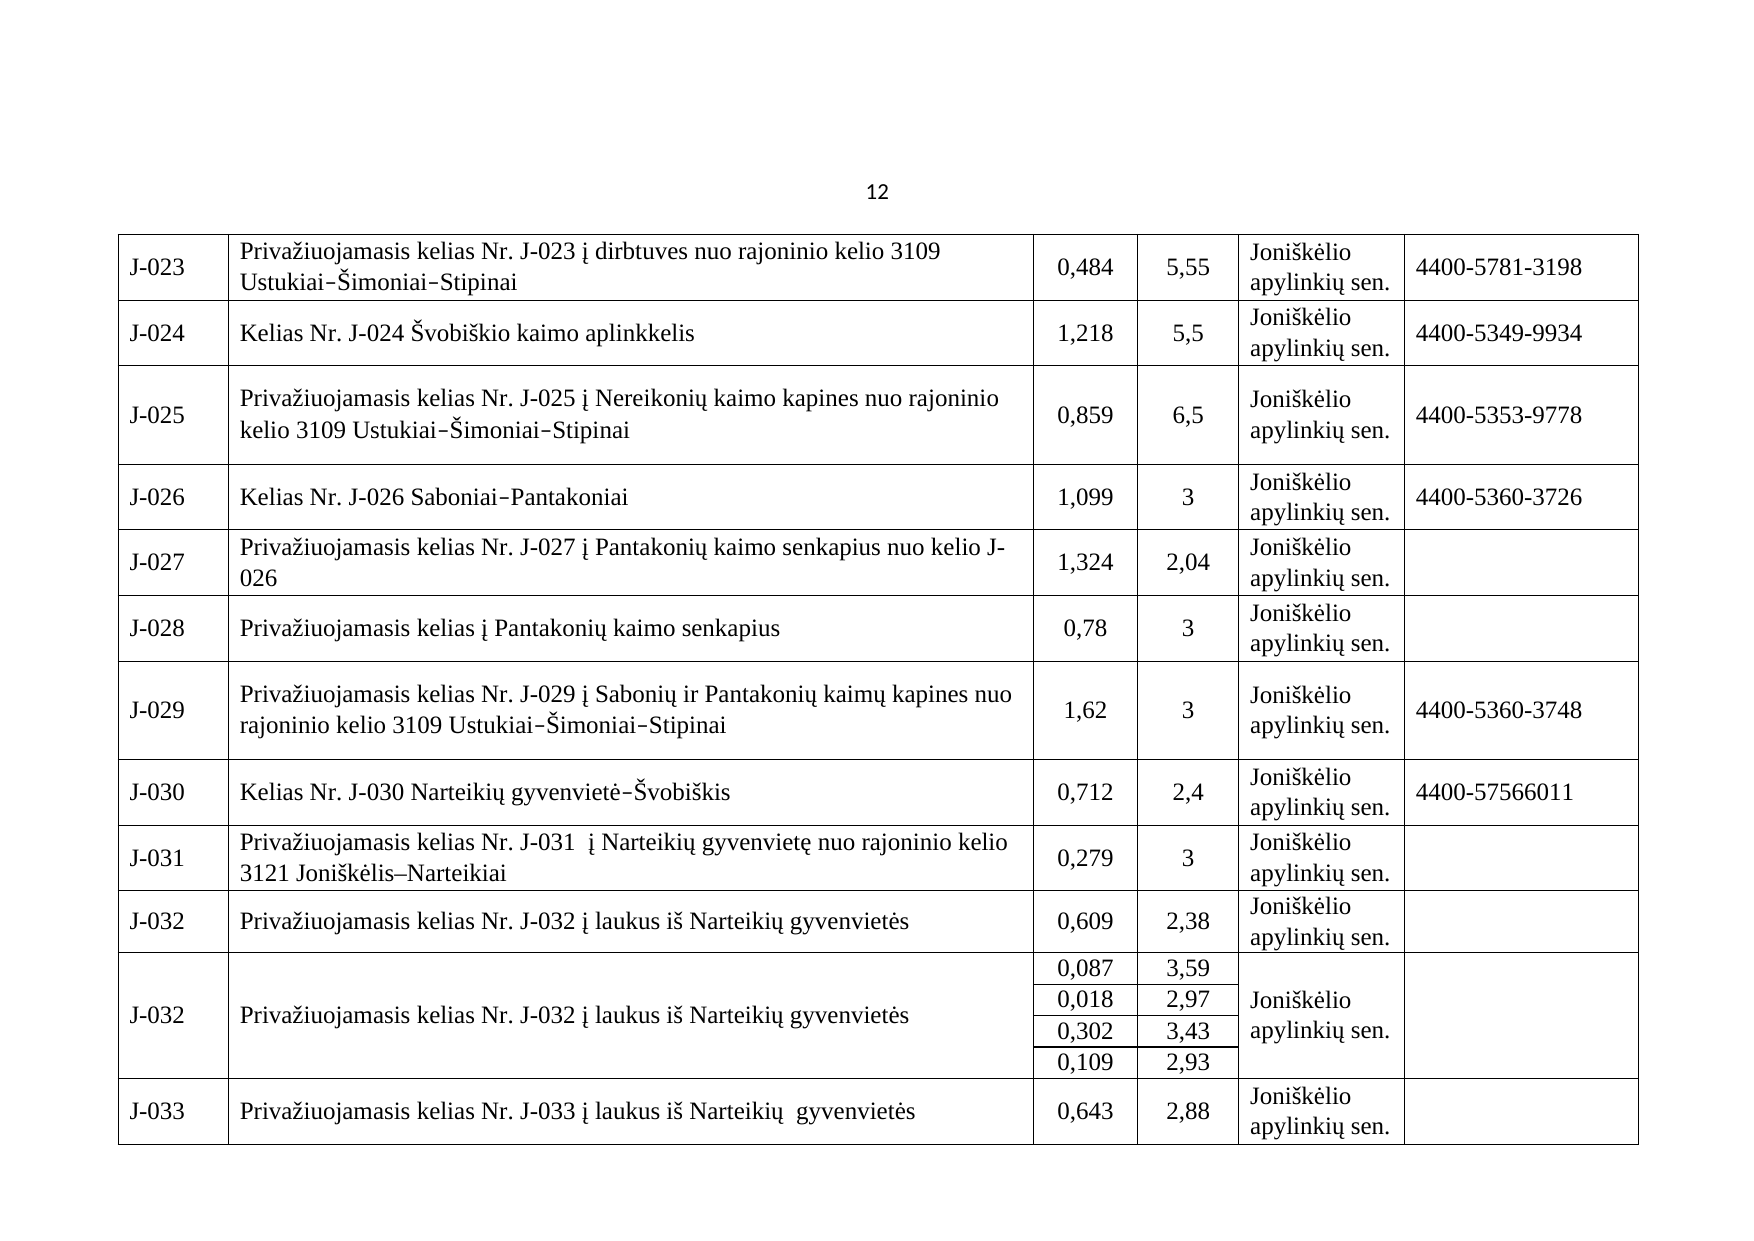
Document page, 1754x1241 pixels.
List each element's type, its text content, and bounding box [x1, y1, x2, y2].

table_cell Privažiuojamasis kelias Nr. J-023 į dirbtuves nuo rajoninio kelio 3109 Ustukiai–Šimoniai–Stipinai [229, 235, 1033, 299]
table_cell 0,609 [1034, 891, 1137, 952]
table_cell 0,279 [1034, 826, 1137, 890]
table_cell 2,04 [1138, 530, 1238, 595]
table_cell J-032 [119, 891, 228, 952]
table_cell [1405, 826, 1638, 890]
table_cell 4400-5360-3748 [1405, 662, 1638, 759]
table_cell 6,5 [1138, 366, 1238, 464]
table_cell 3 [1138, 826, 1238, 890]
table_cell [1405, 953, 1638, 1078]
table_cell Kelias Nr. J-024 Švobiškio kaimo aplinkkelis [229, 301, 1033, 365]
table_cell [1405, 596, 1638, 661]
table_cell Joniškėlio apylinkių sen. [1239, 953, 1404, 1078]
table_cell Joniškėlio apylinkių sen. [1239, 530, 1404, 595]
table_cell Kelias Nr. J-030 Narteikių gyvenvietė–Švobiškis [229, 760, 1033, 824]
table_cell J-024 [119, 301, 228, 365]
table_cell Joniškėlio apylinkių sen. [1239, 235, 1404, 299]
table_cell [1405, 1079, 1638, 1143]
table_cell Privažiuojamasis kelias Nr. J-033 į laukus iš Narteikių gyvenvietės [229, 1079, 1033, 1143]
table_cell Kelias Nr. J-026 Saboniai–Pantakoniai [229, 465, 1033, 529]
table_cell 2,97 [1138, 985, 1238, 1015]
table_cell J-029 [119, 662, 228, 759]
table_cell 4400-5360-3726 [1405, 465, 1638, 529]
table_cell 1,218 [1034, 301, 1137, 365]
table_cell Privažiuojamasis kelias Nr. J-027 į Pantakonių kaimo senkapius nuo kelio J-026 [229, 530, 1033, 595]
table_cell 0,484 [1034, 235, 1137, 299]
table_cell 3 [1138, 465, 1238, 529]
table_cell 1,62 [1034, 662, 1137, 759]
table_cell 0,643 [1034, 1079, 1137, 1143]
table_cell 0,087 [1034, 953, 1137, 983]
table_cell Joniškėlio apylinkių sen. [1239, 891, 1404, 952]
table_cell 1,099 [1034, 465, 1137, 529]
table_cell 0,018 [1034, 985, 1137, 1015]
table_cell J-027 [119, 530, 228, 595]
table_cell Privažiuojamasis kelias Nr. J-029 į Sabonių ir Pantakonių kaimų kapines nuo rajoninio kelio 3109 Ustukiai–Šimoniai–Stipinai [229, 662, 1033, 759]
table_cell Joniškėlio apylinkių sen. [1239, 760, 1404, 824]
table_cell J-030 [119, 760, 228, 824]
table_cell Privažiuojamasis kelias į Pantakonių kaimo senkapius [229, 596, 1033, 661]
table_cell 5,5 [1138, 301, 1238, 365]
table_cell Joniškėlio apylinkių sen. [1239, 366, 1404, 464]
table_cell Joniškėlio apylinkių sen. [1239, 662, 1404, 759]
table_cell 2,4 [1138, 760, 1238, 824]
table_cell 2,93 [1138, 1048, 1238, 1078]
table_cell Privažiuojamasis kelias Nr. J-032 į laukus iš Narteikių gyvenvietės [229, 891, 1033, 952]
table_cell 0,302 [1034, 1016, 1137, 1046]
table_cell Joniškėlio apylinkių sen. [1239, 465, 1404, 529]
table_cell Privažiuojamasis kelias Nr. J-032 į laukus iš Narteikių gyvenvietės [229, 953, 1033, 1078]
table_cell 3 [1138, 662, 1238, 759]
table_cell [1405, 891, 1638, 952]
table_cell Joniškėlio apylinkių sen. [1239, 301, 1404, 365]
table_cell Privažiuojamasis kelias Nr. J-031 į Narteikių gyvenvietę nuo rajoninio kelio 3121 Joniškėlis–Narteikiai [229, 826, 1033, 890]
table_cell 0,712 [1034, 760, 1137, 824]
table_cell Joniškėlio apylinkių sen. [1239, 596, 1404, 661]
table_cell 4400-5349-9934 [1405, 301, 1638, 365]
table_cell J-028 [119, 596, 228, 661]
table_cell Privažiuojamasis kelias Nr. J-025 į Nereikonių kaimo kapines nuo rajoninio kelio 3109 Ustukiai–Šimoniai–Stipinai [229, 366, 1033, 464]
table_cell 3 [1138, 596, 1238, 661]
table_cell J-032 [119, 953, 228, 1078]
table_cell J-031 [119, 826, 228, 890]
table_cell 1,324 [1034, 530, 1137, 595]
table_cell 2,38 [1138, 891, 1238, 952]
table_cell J-025 [119, 366, 228, 464]
table_cell 0,78 [1034, 596, 1137, 661]
table_cell 4400-5781-3198 [1405, 235, 1638, 299]
table_cell Joniškėlio apylinkių sen. [1239, 826, 1404, 890]
table_cell 4400-5353-9778 [1405, 366, 1638, 464]
table_cell 3,43 [1138, 1016, 1238, 1046]
table_cell 0,859 [1034, 366, 1137, 464]
table_cell [1405, 530, 1638, 595]
table_cell 0,109 [1034, 1048, 1137, 1078]
table_cell J-033 [119, 1079, 228, 1143]
table_cell 4400-57566011 [1405, 760, 1638, 824]
table_cell Joniškėlio apylinkių sen. [1239, 1079, 1404, 1143]
table_cell 3,59 [1138, 953, 1238, 983]
table_cell J-023 [119, 235, 228, 299]
table_cell J-026 [119, 465, 228, 529]
table_cell 2,88 [1138, 1079, 1238, 1143]
table_cell 5,55 [1138, 235, 1238, 299]
